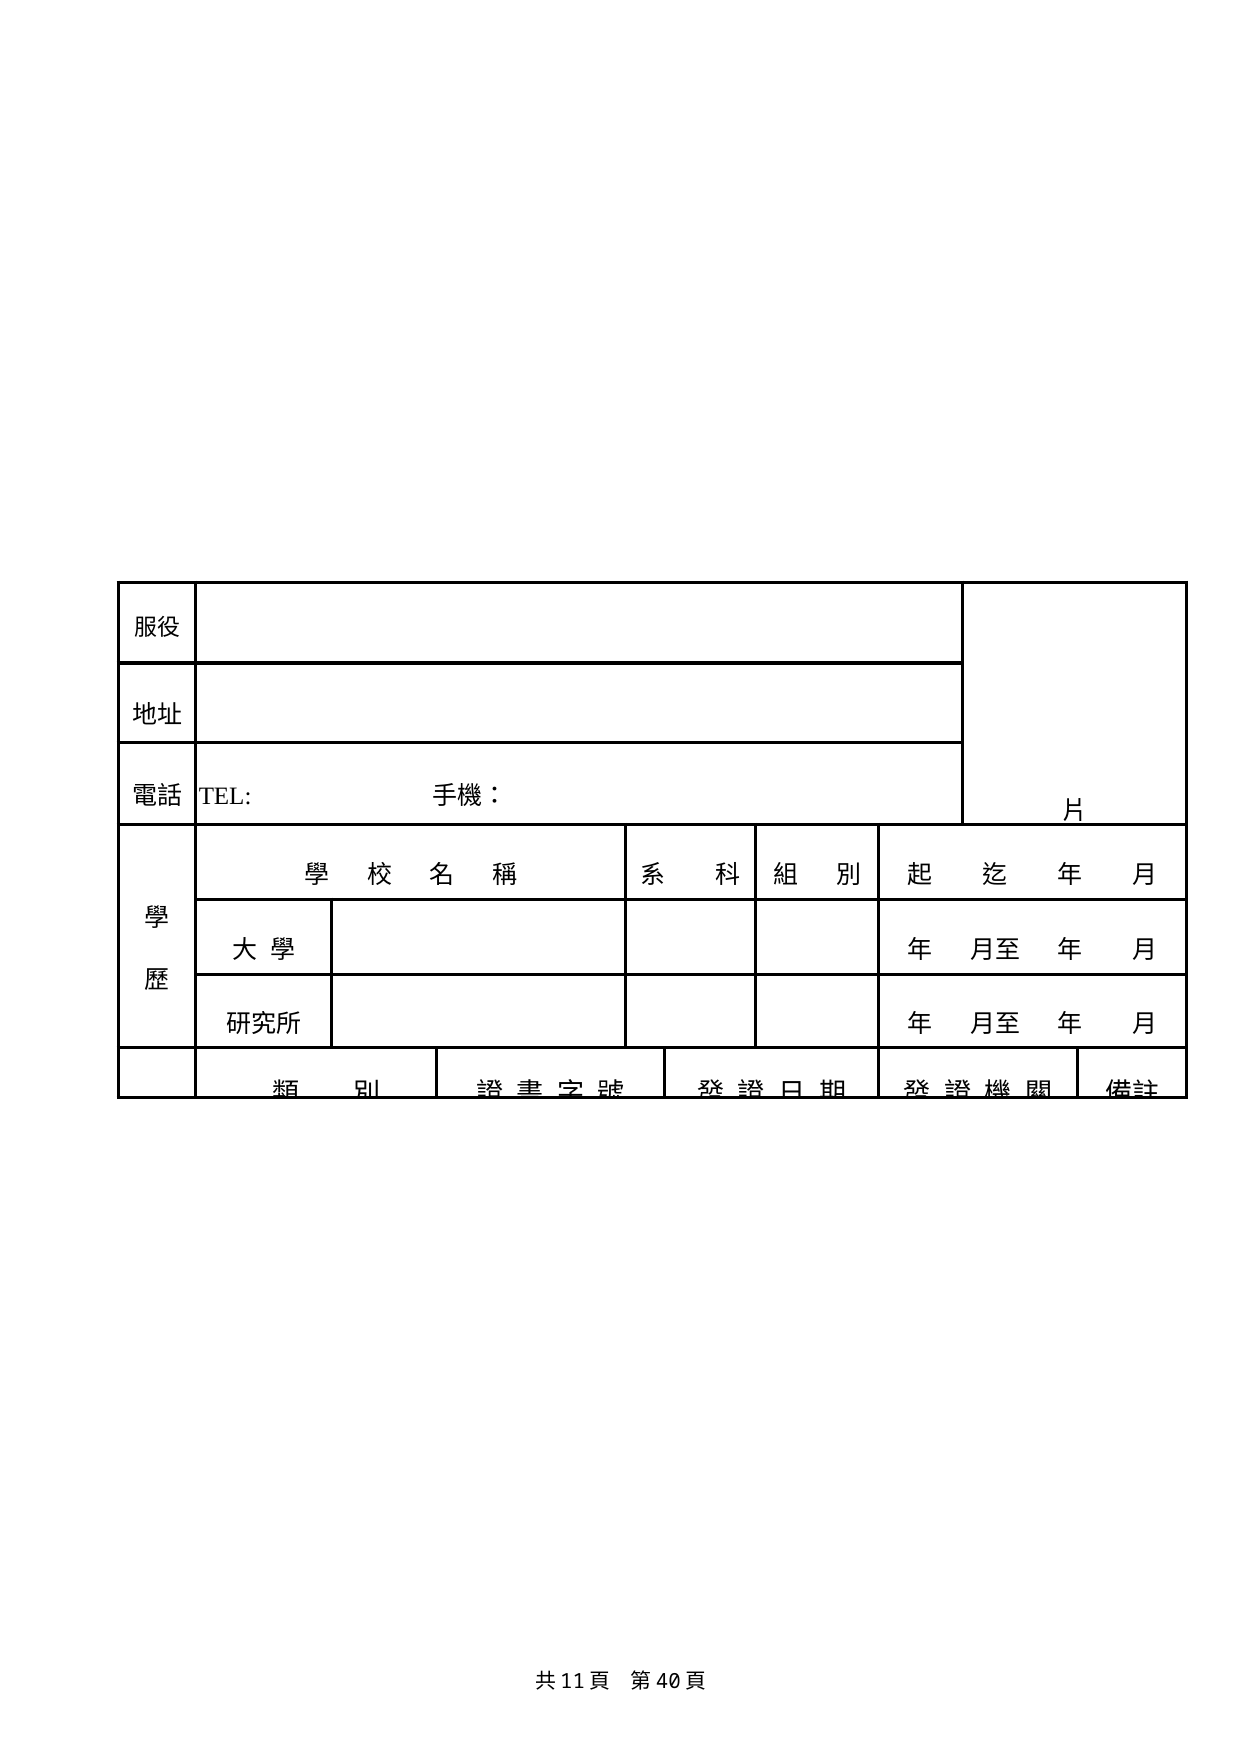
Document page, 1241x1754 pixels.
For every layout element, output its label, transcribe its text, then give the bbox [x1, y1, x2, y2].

table_cell 應 繳 驗 證 件 [120, 1049, 194, 1096]
table_cell [197, 665, 961, 741]
table_cell 發 證 機 關 [880, 1049, 1076, 1096]
table_cell 學 歷 [120, 826, 194, 1046]
table_cell 年 月至 年 月 [880, 901, 1185, 973]
table_cell [333, 976, 624, 1046]
table_cell 大 學 [197, 901, 330, 973]
table_cell [627, 901, 754, 973]
table_cell TEL: 手機： [197, 744, 961, 823]
table_cell [333, 901, 624, 973]
table_cell [757, 976, 877, 1046]
table_cell 學 校 名 稱 [197, 826, 624, 898]
table_cell 起 迄 年 月 [880, 826, 1185, 898]
table_cell 電話 [120, 744, 194, 823]
table_cell 服役 情形 [120, 584, 194, 661]
table_cell 年 月至 年 月 [880, 976, 1185, 1046]
table_cell 組 別 [757, 826, 877, 898]
table_cell 證 書 字 號 [438, 1049, 663, 1096]
table_cell 類 別 [197, 1049, 435, 1096]
table_cell □免役 □役畢 □服役中 [197, 584, 961, 661]
table_cell 研究所 [197, 976, 330, 1046]
table_cell [757, 901, 877, 973]
table_cell 備註 [1079, 1049, 1185, 1096]
table_cell 系 科 [627, 826, 754, 898]
table_cell 地址 [120, 665, 194, 741]
table_cell 發 證 日 期 [666, 1049, 877, 1096]
table_header 片 [964, 584, 1185, 823]
table_cell [627, 976, 754, 1046]
